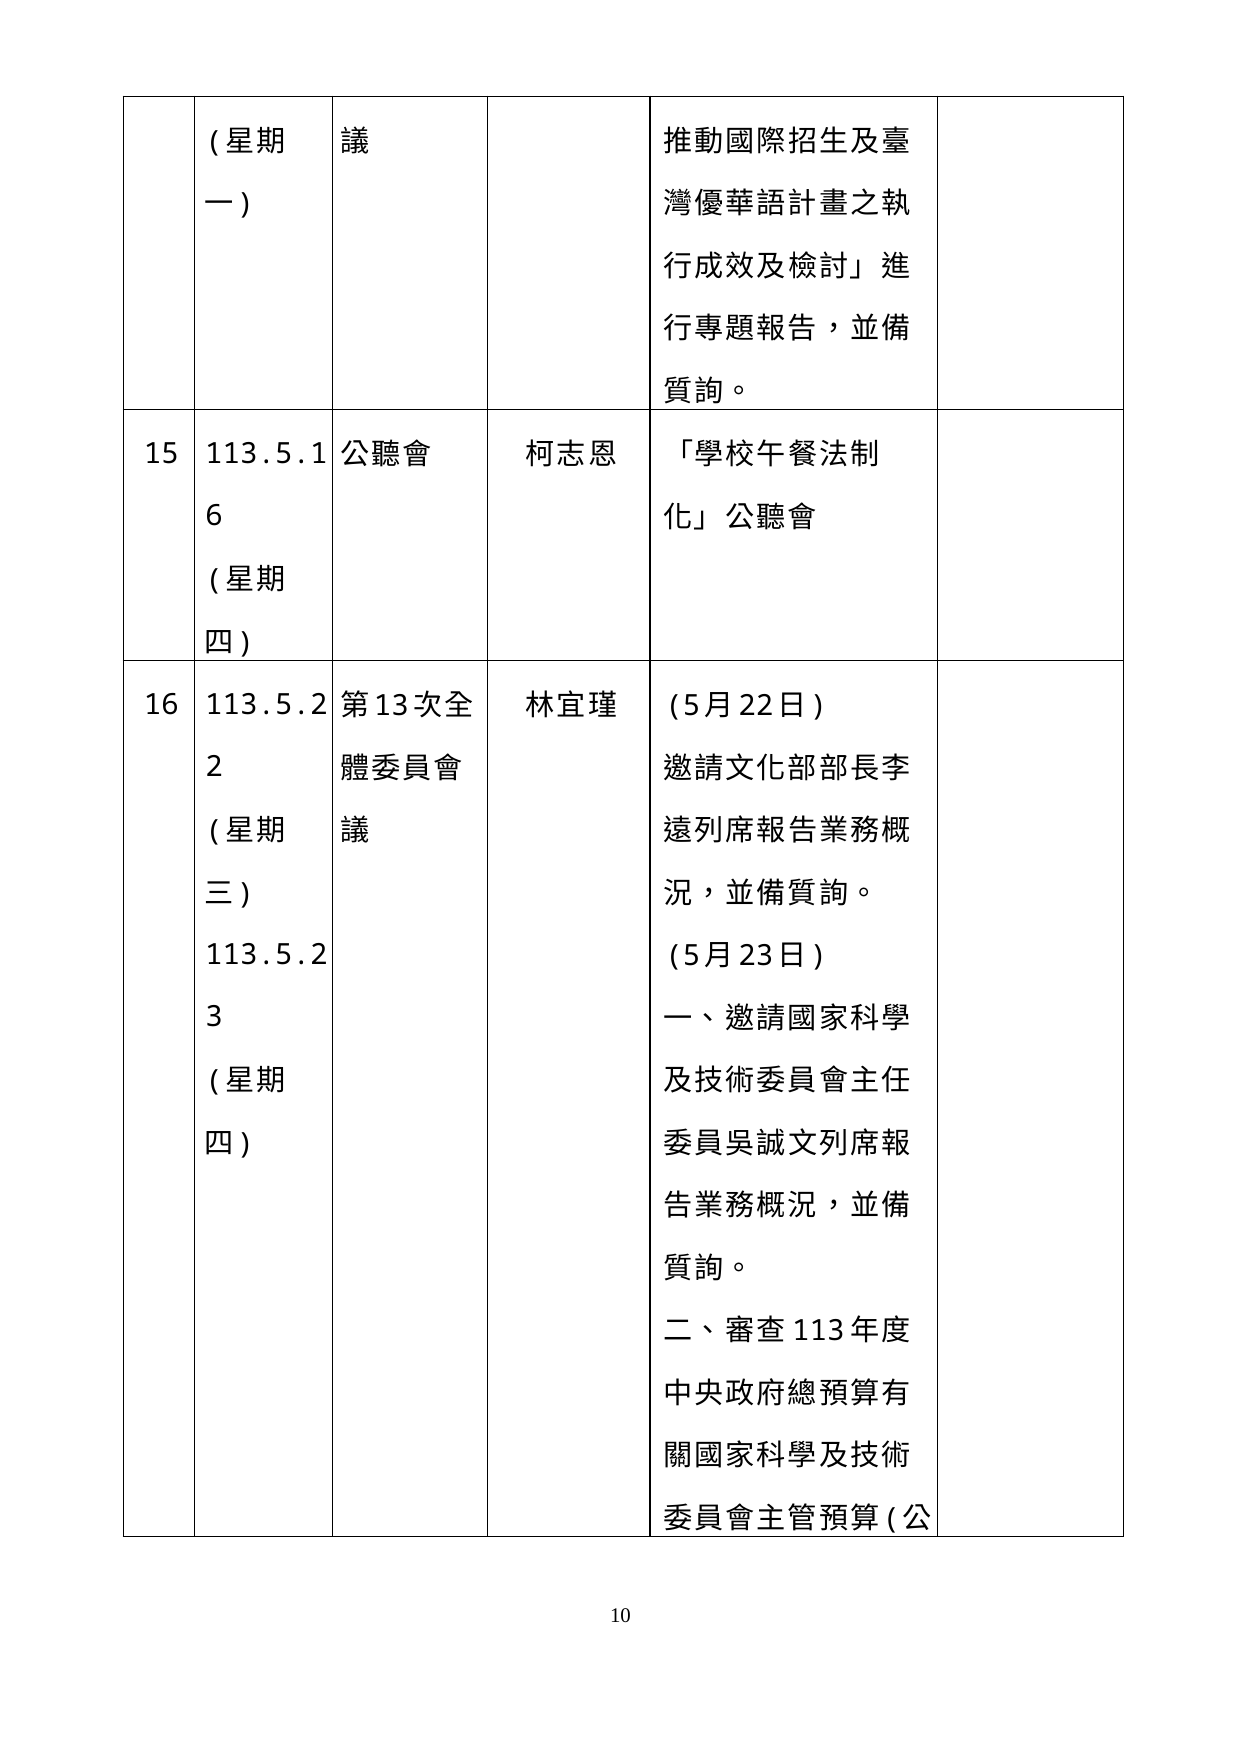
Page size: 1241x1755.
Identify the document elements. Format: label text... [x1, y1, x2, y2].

table_cell (星期一) [195, 97, 332, 409]
table_cell [938, 661, 1123, 1536]
table_cell [938, 97, 1123, 409]
table_cell [124, 97, 194, 409]
table_cell 林宜瑾 [488, 661, 649, 1536]
table_cell 公聽會 [333, 410, 487, 660]
table_cell [938, 410, 1123, 660]
table_cell 113.5.22 (星期三) 113.5.23 (星期四) [195, 661, 332, 1536]
table_cell 第13次全體委員會議 [333, 661, 487, 1536]
table_cell 113.5.16 (星期四) [195, 410, 332, 660]
table_cell 柯志恩 [488, 410, 649, 660]
table_cell [488, 97, 649, 409]
table_cell 「學校午餐法制化」公聽會 [651, 410, 937, 660]
table_cell 15 [124, 410, 194, 660]
table_cell 推動國際招生及臺灣優華語計畫之執行成效及檢討」進行專題報告，並備質詢。 [651, 97, 937, 409]
table_cell (5月22日) 邀請文化部部長李遠列席報告業務概況，並備質詢。 (5月23日) 一、邀請國家科學及技術委員會主任委員吳誠文列席報告業務概況，並備質詢。 二、審查113年度中央政府總預算有關國家科學及技術委員會主管預算(公 [651, 661, 937, 1536]
table_cell 16 [124, 661, 194, 1536]
table_cell 議 [333, 97, 487, 409]
